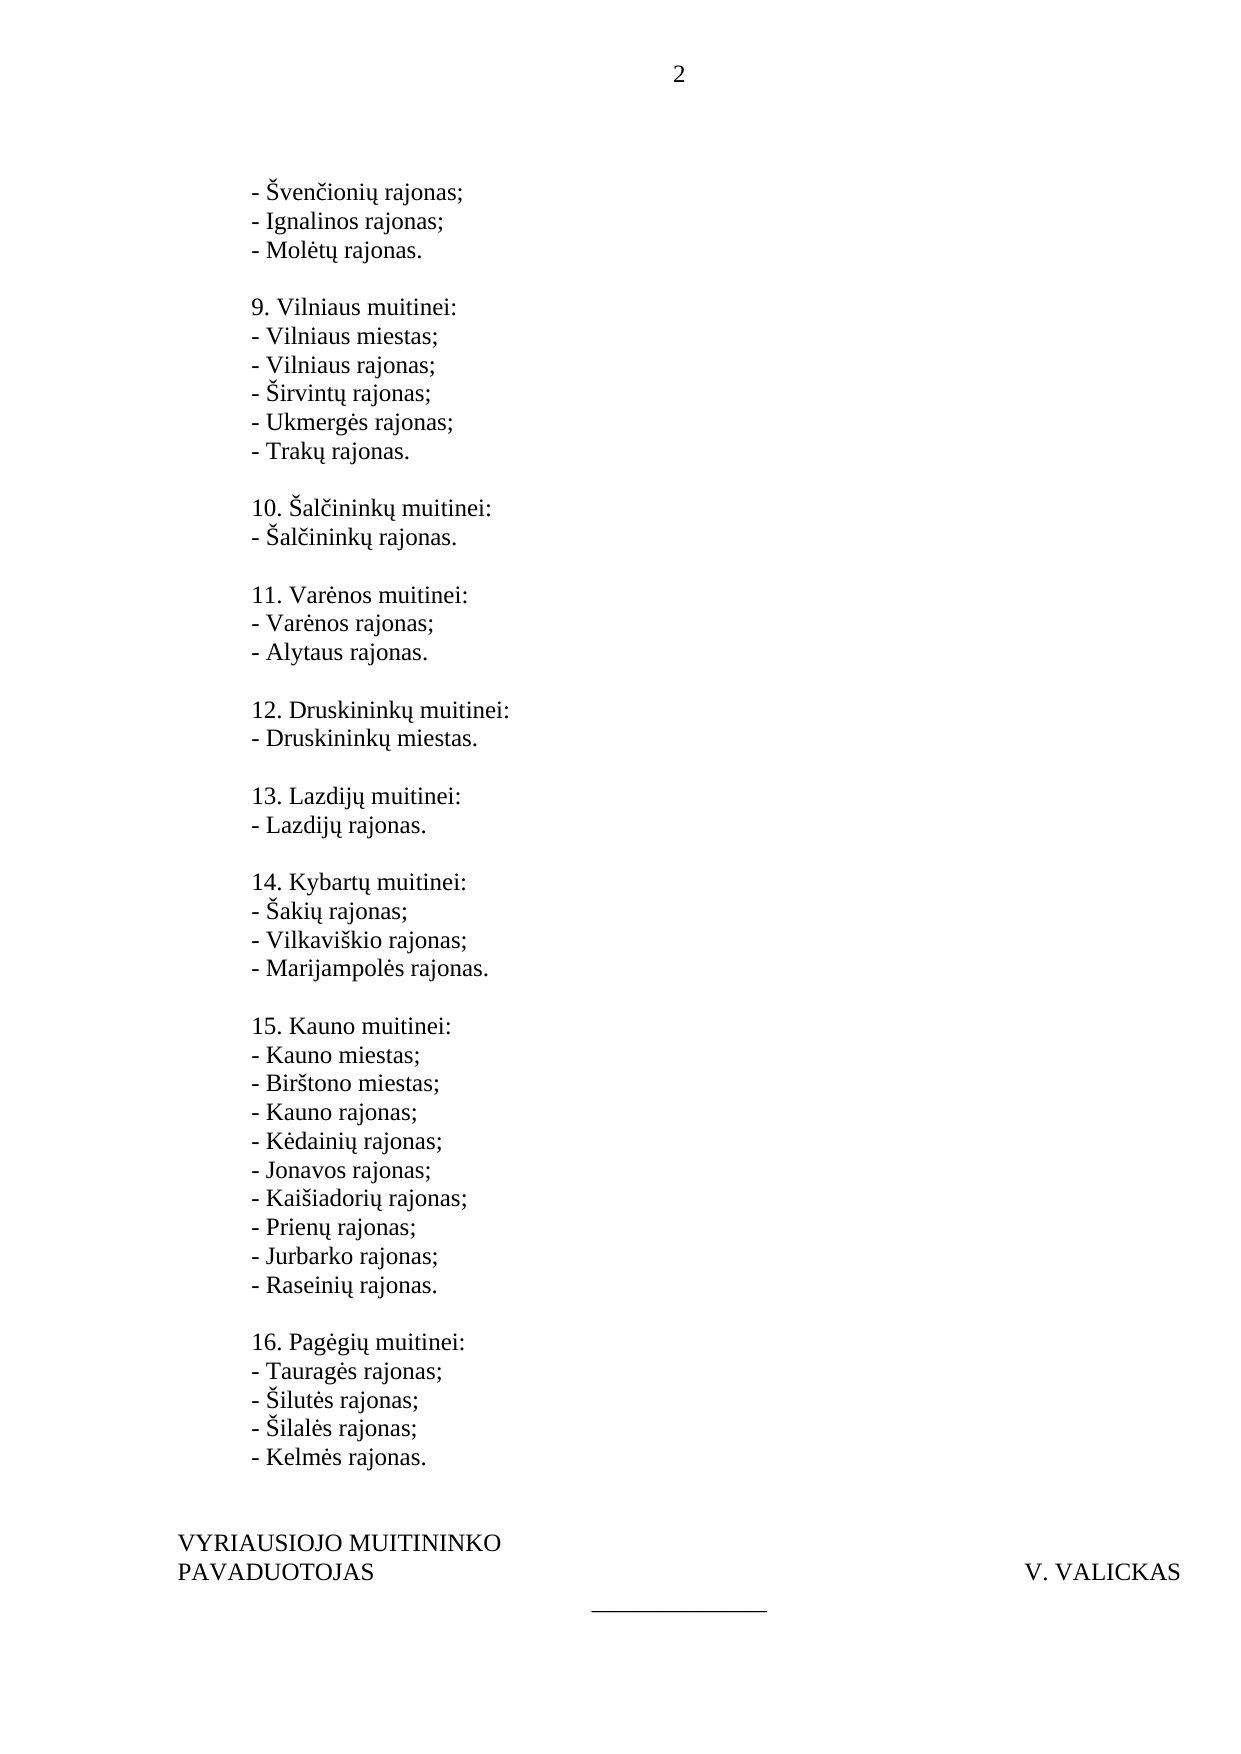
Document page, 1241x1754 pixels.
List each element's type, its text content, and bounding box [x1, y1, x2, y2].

text 12. Druskininkų muitinei: [177, 695, 1181, 723]
text - Jurbarko rajonas; [177, 1241, 1181, 1270]
text PAVADUOTOJAS V. VALICKAS [177, 1557, 1181, 1586]
text - Marijampolės rajonas. [177, 953, 1181, 982]
text VYRIAUSIOJO MUITININKO [177, 1528, 1181, 1557]
text - Šalčininkų rajonas. [177, 522, 1181, 551]
text 16. Pagėgių muitinei: [177, 1327, 1181, 1356]
text - Varėnos rajonas; [177, 608, 1181, 637]
text - Raseinių rajonas. [177, 1270, 1181, 1298]
text 10. Šalčininkų muitinei: [177, 493, 1181, 522]
text - Prienų rajonas; [177, 1212, 1181, 1241]
text - Alytaus rajonas. [177, 637, 1181, 666]
text - Šilalės rajonas; [177, 1413, 1181, 1442]
text - Trakų rajonas. [177, 436, 1181, 465]
text - Tauragės rajonas; [177, 1356, 1181, 1385]
text - Šakių rajonas; [177, 896, 1181, 925]
text - Ignalinos rajonas; [177, 206, 1181, 235]
text - Kauno rajonas; [177, 1097, 1181, 1126]
text - Druskininkų miestas. [177, 723, 1181, 752]
text 11. Varėnos muitinei: [177, 580, 1181, 608]
text - Jonavos rajonas; [177, 1155, 1181, 1183]
text 9. Vilniaus muitinei: [177, 292, 1181, 321]
text - Lazdijų rajonas. [177, 810, 1181, 838]
text 15. Kauno muitinei: [177, 1011, 1181, 1040]
text - Ukmergės rajonas; [177, 407, 1181, 436]
text - Vilkaviškio rajonas; [177, 925, 1181, 953]
text - Kaišiadorių rajonas; [177, 1183, 1181, 1212]
text - Širvintų rajonas; [177, 378, 1181, 407]
text - Kauno miestas; [177, 1040, 1181, 1068]
text - Švenčionių rajonas; [177, 177, 1181, 206]
text - Vilniaus rajonas; [177, 350, 1181, 378]
text - Kėdainių rajonas; [177, 1126, 1181, 1155]
text 14. Kybartų muitinei: [177, 867, 1181, 896]
text - Birštono miestas; [177, 1068, 1181, 1097]
text - Molėtų rajonas. [177, 235, 1181, 263]
text ______________ [177, 1586, 1181, 1615]
text - Vilniaus miestas; [177, 321, 1181, 350]
text - Šilutės rajonas; [177, 1385, 1181, 1413]
text - Kelmės rajonas. [177, 1442, 1181, 1471]
text 13. Lazdijų muitinei: [177, 781, 1181, 810]
